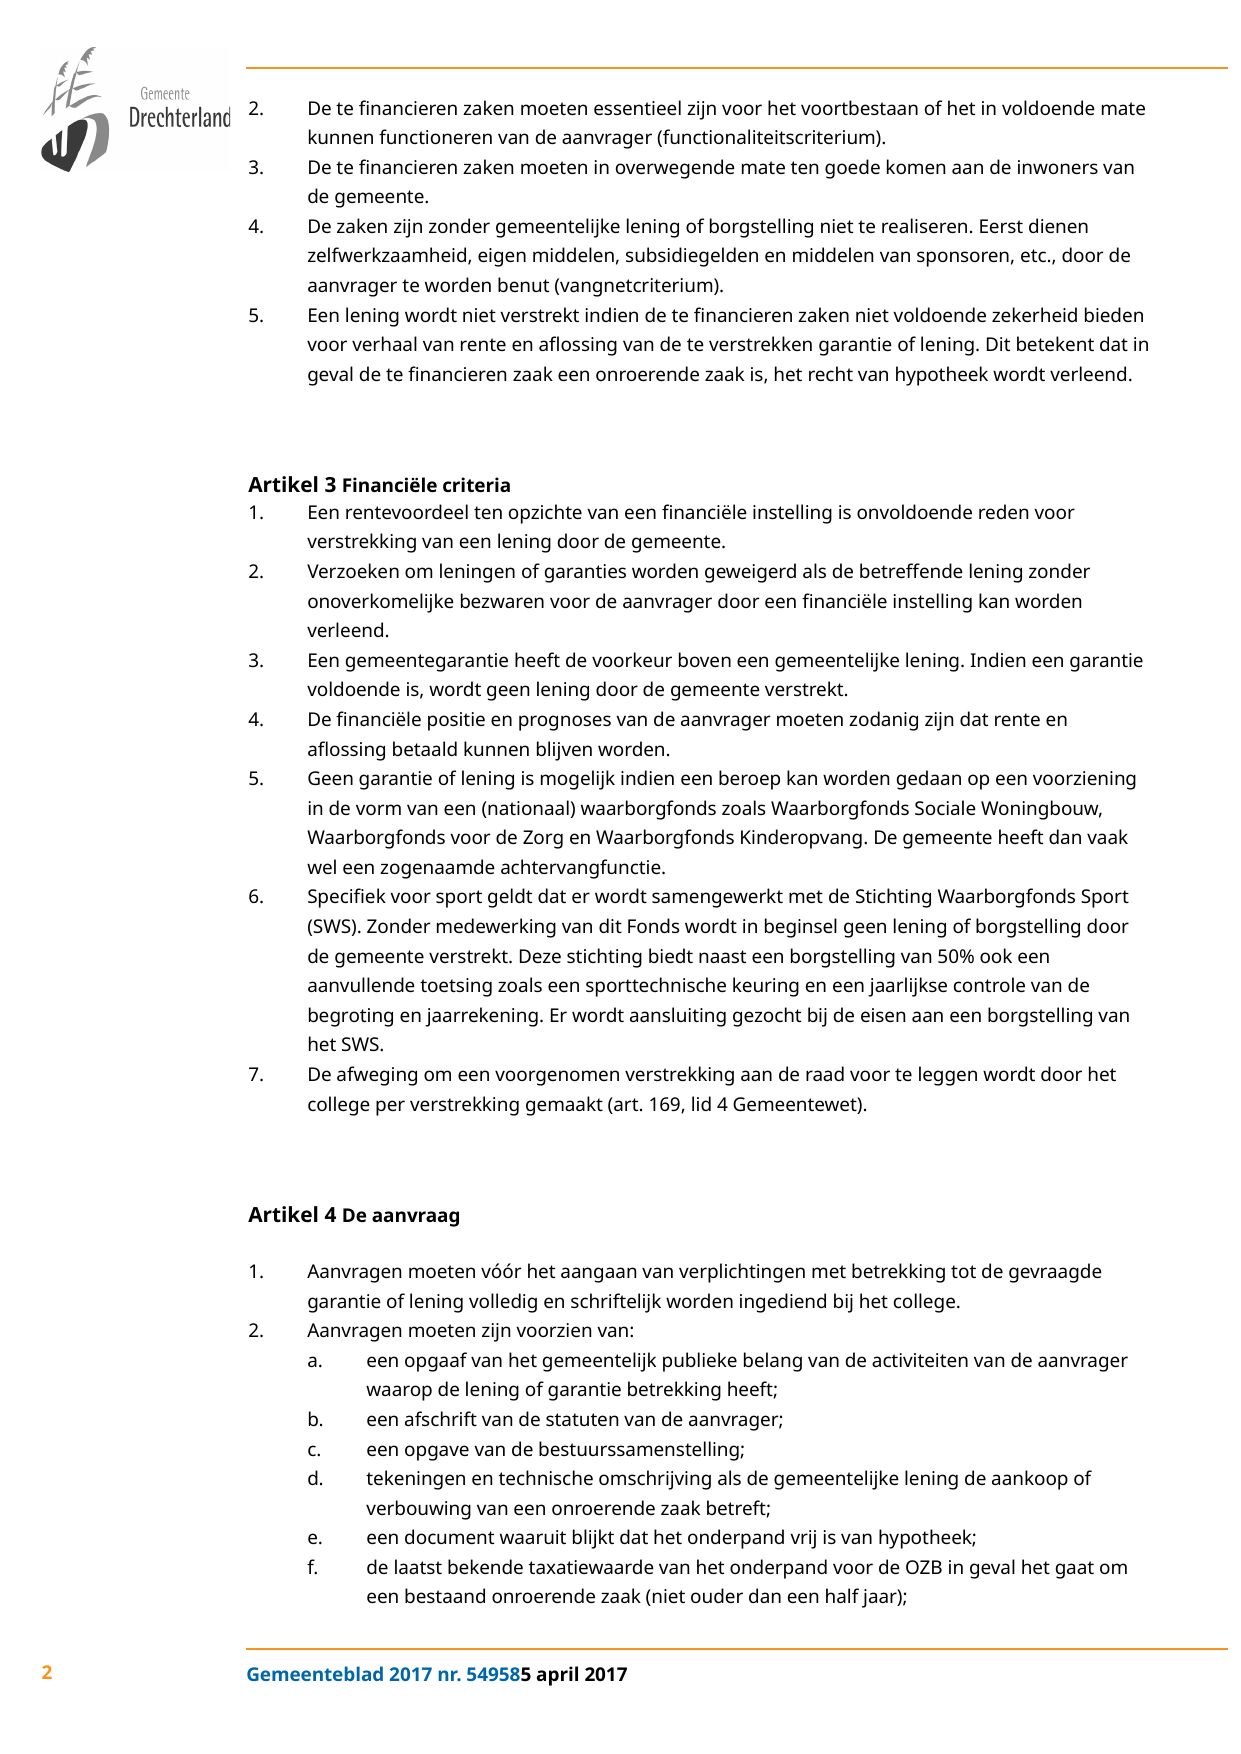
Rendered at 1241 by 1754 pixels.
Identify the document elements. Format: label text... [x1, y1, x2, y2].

list De financiële positie en prognoses van de aanvrager moeten zodanig zijn dat rente en aflossing betaald kunnen blijven worden. [248, 706, 1152, 761]
list Aanvragen moeten zijn voorzien van: [248, 1317, 1152, 1343]
text Artikel 3 Financiële criteria [248, 471, 1152, 499]
text Artikel 4 De aanvraag [248, 1200, 1152, 1229]
list een document waaruit blijkt dat het onderpand vrij is van hypotheek; [307, 1524, 1152, 1550]
list een opgave van de bestuurssamenstelling; [307, 1436, 1152, 1462]
list een opgaaf van het gemeentelijk publieke belang van de activiteiten van de aanvrager waarop de lening of garantie betrekking heeft; [307, 1347, 1152, 1402]
list Een rentevoordeel ten opzichte van een financiële instelling is onvoldoende reden voor verstrekking van een lening door de gemeente. [248, 499, 1152, 554]
list Specifiek voor sport geldt dat er wordt samengewerkt met de Stichting Waarborgfonds Sport (SWS). Zonder medewerking van dit Fonds wordt in beginsel geen lening of borgstelling door de gemeente verstrekt. Deze stichting biedt naast een borgstelling van 50% ook een aanvullende toetsing zoals een sporttechnische keuring en een jaarlijkse controle van de begroting en jaarrekening. Er wordt aansluiting gezocht bij de eisen aan een borgstelling van het SWS. [248, 884, 1152, 1057]
list Een lening wordt niet verstrekt indien de te financieren zaken niet voldoende zekerheid bieden voor verhaal van rente en aflossing van de te verstrekken garantie of lening. Dit betekent dat in geval de te financieren zaak een onroerende zaak is, het recht van hypotheek wordt verleend. [248, 302, 1152, 387]
list De afweging om een voorgenomen verstrekking aan de raad voor te leggen wordt door het college per verstrekking gemaakt (art. 169, lid 4 Gemeentewet). [248, 1061, 1152, 1116]
picture [41, 47, 231, 172]
list tekeningen en technische omschrijving als de gemeentelijke lening de aankoop of verbouwing van een onroerende zaak betreft; [307, 1465, 1152, 1521]
list een afschrift van de statuten van de aanvrager; [307, 1406, 1152, 1432]
list De te financieren zaken moeten in overwegende mate ten goede komen aan de inwoners van de gemeente. [248, 154, 1152, 209]
list Een gemeentegarantie heeft de voorkeur boven een gemeentelijke lening. Indien een garantie voldoende is, wordt geen lening door de gemeente verstrekt. [248, 647, 1152, 702]
list Verzoeken om leningen of garanties worden geweigerd als de betreffende lening zonder onoverkomelijke bezwaren voor de aanvrager door een financiële instelling kan worden verleend. [248, 558, 1152, 643]
list De zaken zijn zonder gemeentelijke lening of borgstelling niet te realiseren. Eerst dienen zelfwerkzaamheid, eigen middelen, subsidiegelden en middelen van sponsoren, etc., door de aanvrager te worden benut (vangnetcriterium). [248, 213, 1152, 298]
list Aanvragen moeten vóór het aangaan van verplichtingen met betrekking tot de gevraagde garantie of lening volledig en schriftelijk worden ingediend bij het college. [248, 1258, 1152, 1314]
list de laatst bekende taxatiewaarde van het onderpand voor de OZB in geval het gaat om een bestaand onroerende zaak (niet ouder dan een half jaar); [307, 1554, 1152, 1609]
list Geen garantie of lening is mogelijk indien een beroep kan worden gedaan op een voorziening in de vorm van een (nationaal) waarborgfonds zoals Waarborgfonds Sociale Woningbouw, Waarborgfonds voor de Zorg en Waarborgfonds Kinderopvang. De gemeente heeft dan vaak wel een zogenaamde achtervangfunctie. [248, 765, 1152, 880]
list De te financieren zaken moeten essentieel zijn voor het voortbestaan of het in voldoende mate kunnen functioneren van de aanvrager (functionaliteitscriterium). [248, 95, 1152, 150]
